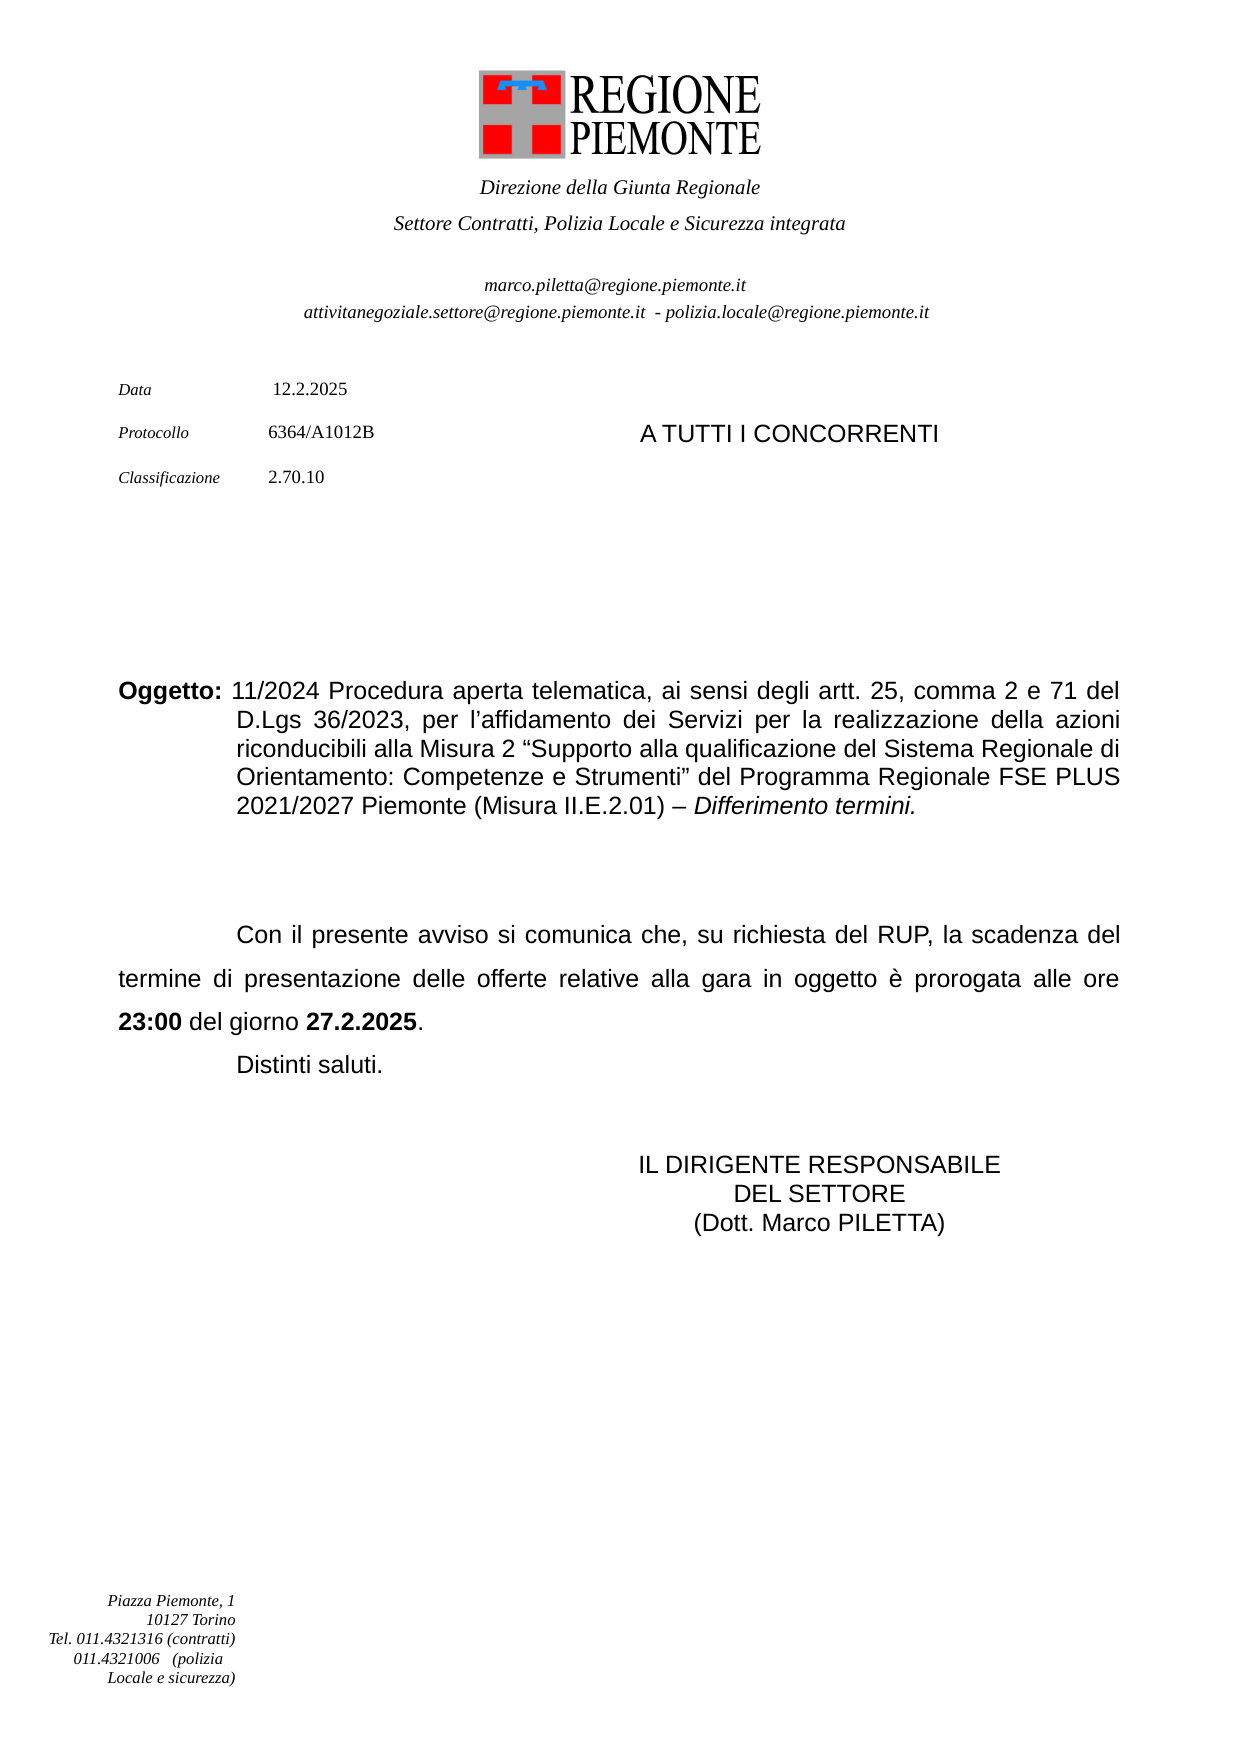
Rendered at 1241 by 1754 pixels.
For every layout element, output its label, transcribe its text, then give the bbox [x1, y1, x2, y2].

text Data 12.2.2025 [118, 378, 1122, 399]
text (Dott. Marco PILETTA) [517, 1208, 1122, 1237]
text Protocollo 6364/A1012B [118, 421, 1122, 442]
picture [478, 70, 762, 159]
text Distinti saluti. [118, 1050, 1122, 1079]
text Con il presente avviso si comunica che, su richiesta del RUP, la scadenza del termine di presentazione delle offerte relative alla gara in oggetto è prorogata alle ore 23:00 del giorno 27.2.2025. [118, 921, 1122, 1036]
text DEL SETTORE [517, 1179, 1122, 1208]
text Oggetto: 11/2024 Procedura aperta telematica, ai sensi degli artt. 25, comma 2 e 71 del D.Lgs 36/2023, per l’affidamento dei Servizi per la realizzazione della azioni riconducibili alla Misura 2 “Supporto alla qualificazione del Sistema Regionale di Orientamento: Competenze e Strumenti” del Programma Regionale FSE PLUS 2021/2027 Piemonte (Misura II.E.2.01) – Differimento termini. [118, 676, 1122, 820]
text IL DIRIGENTE RESPONSABILE [517, 1151, 1122, 1179]
text Classificazione 2.70.10 [118, 466, 1122, 488]
